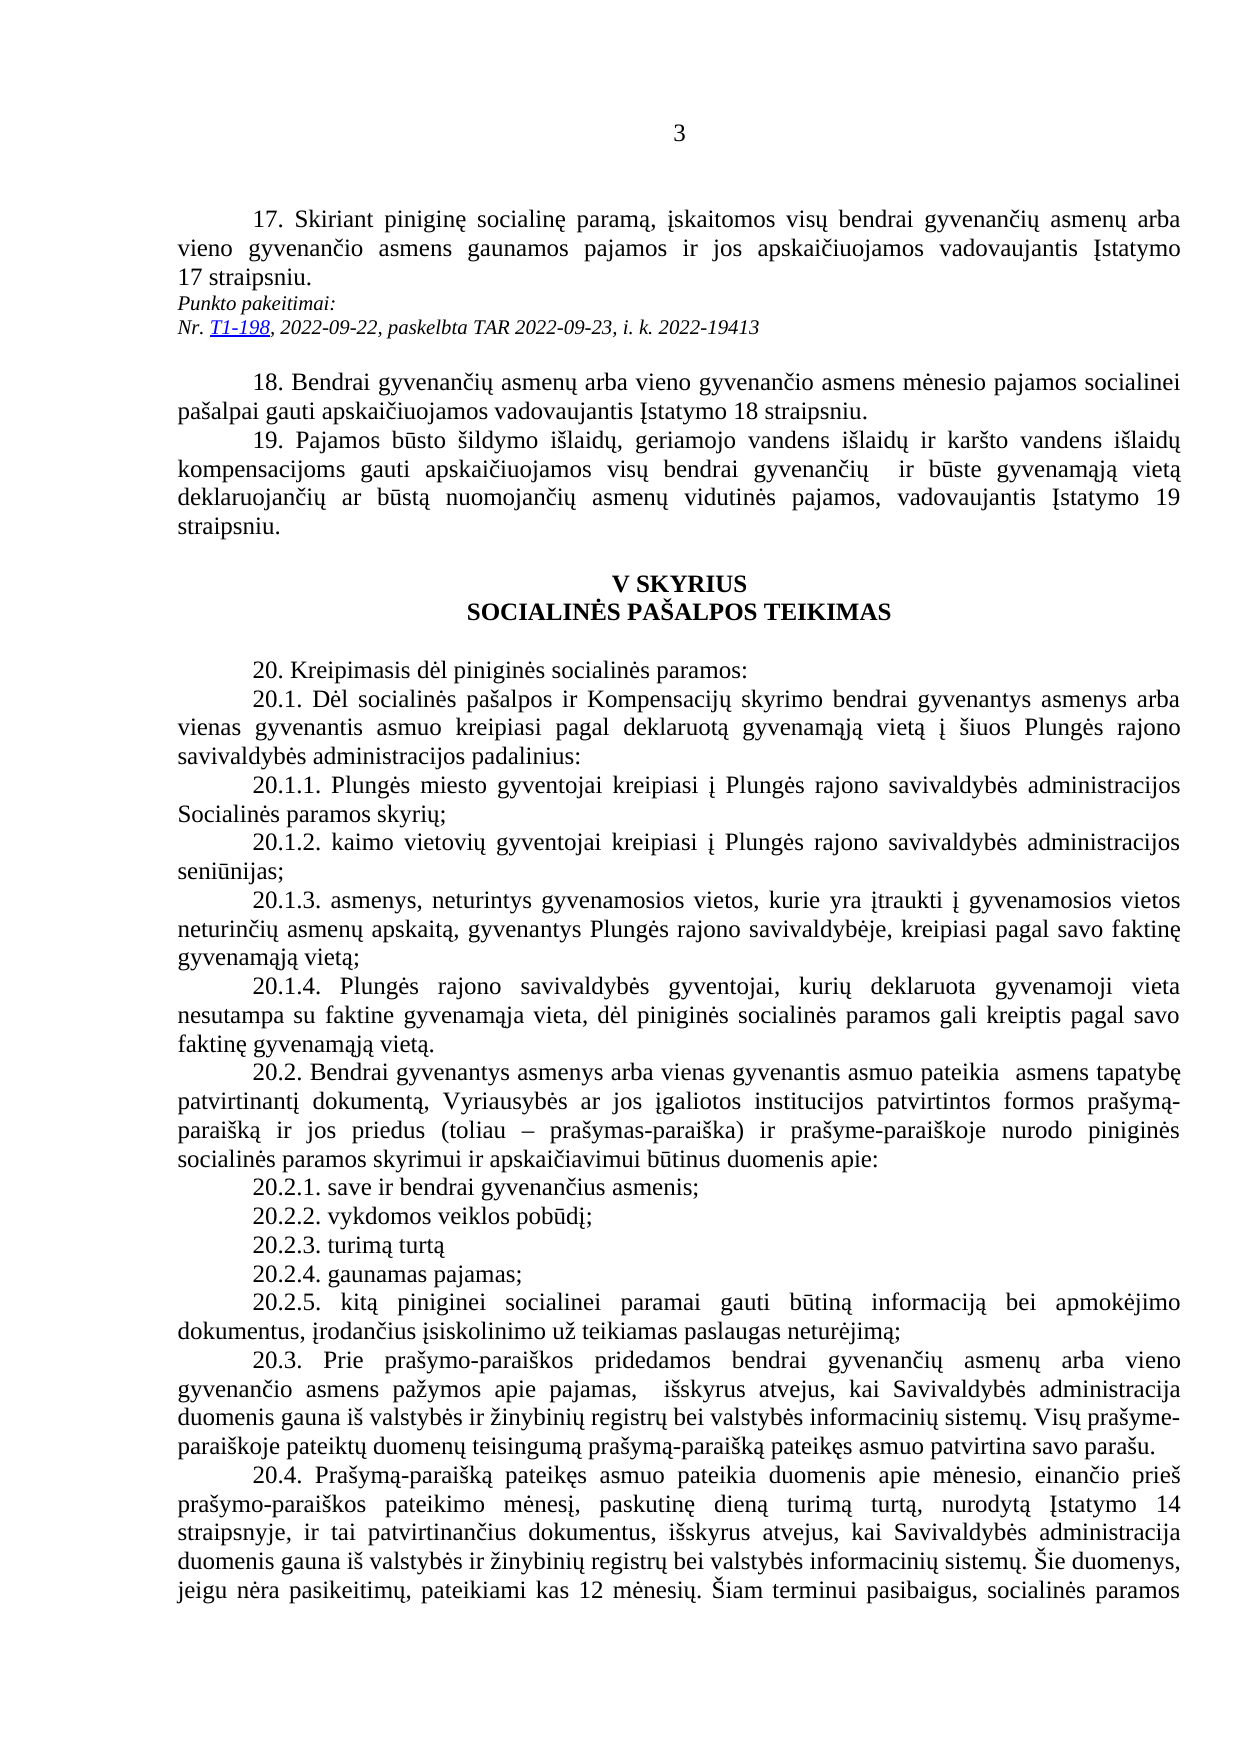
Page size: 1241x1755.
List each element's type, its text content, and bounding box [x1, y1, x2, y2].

text 20.1.4. Plungės rajono savivaldybės gyventojai, kurių deklaruota gyvenamoji vieta nesutampa su faktine gyvenamąja vieta, dėl piniginės socialinės paramos gali kreiptis pagal savo faktinę gyvenamąją vietą. [177, 971, 1181, 1057]
text 20.2. Bendrai gyvenantys asmenys arba vienas gyvenantis asmuo pateikia asmens tapatybę patvirtinantį dokumentą, Vyriausybės ar jos įgaliotos institucijos patvirtintos formos prašymą-paraišką ir jos priedus (toliau – prašymas-paraiška) ir prašyme-paraiškoje nurodo piniginės socialinės paramos skyrimui ir apskaičiavimui būtinus duomenis apie: [177, 1057, 1181, 1172]
text Nr. T1-198, 2022-09-22, paskelbta TAR 2022-09-23, i. k. 2022-19413 [177, 315, 1181, 339]
text Punkto pakeitimai: [177, 291, 1181, 315]
text SOCIALINĖS PAŠALPOS TEIKIMAS [177, 597, 1181, 626]
text 20.1.3. asmenys, neturintys gyvenamosios vietos, kurie yra įtraukti į gyvenamosios vietos neturinčių asmenų apskaitą, gyvenantys Plungės rajono savivaldybėje, kreipiasi pagal savo faktinę gyvenamąją vietą; [177, 885, 1181, 971]
text 20.2.4. gaunamas pajamas; [177, 1259, 1181, 1287]
text 20.2.2. vykdomos veiklos pobūdį; [177, 1201, 1181, 1230]
text 20.1.2. kaimo vietovių gyventojai kreipiasi į Plungės rajono savivaldybės administracijos seniūnijas; [177, 827, 1181, 885]
text 20.4. Prašymą-paraišką pateikęs asmuo pateikia duomenis apie mėnesio, einančio prieš prašymo-paraiškos pateikimo mėnesį, paskutinę dieną turimą turtą, nurodytą Įstatymo 14 straipsnyje, ir tai patvirtinančius dokumentus, išskyrus atvejus, kai Savivaldybės administracija duomenis gauna iš valstybės ir žinybinių registrų bei valstybės informacinių sistemų. Šie duomenys, jeigu nėra pasikeitimų, pateikiami kas 12 mėnesių. Šiam terminui pasibaigus, socialinės paramos [177, 1460, 1181, 1604]
text 20.2.5. kitą piniginei socialinei paramai gauti būtiną informaciją bei apmokėjimo dokumentus, įrodančius įsiskolinimo už teikiamas paslaugas neturėjimą; [177, 1287, 1181, 1345]
text 19. Pajamos būsto šildymo išlaidų, geriamojo vandens išlaidų ir karšto vandens išlaidų kompensacijoms gauti apskaičiuojamos visų bendrai gyvenančių ir būste gyvenamąją vietą deklaruojančių ar būstą nuomojančių asmenų vidutinės pajamos, vadovaujantis Įstatymo 19 straipsniu. [177, 425, 1181, 540]
text 20.2.1. save ir bendrai gyvenančius asmenis; [177, 1172, 1181, 1201]
text V SKYRIUS [177, 569, 1181, 597]
text 18. Bendrai gyvenančių asmenų arba vieno gyvenančio asmens mėnesio pajamos socialinei pašalpai gauti apskaičiuojamos vadovaujantis Įstatymo 18 straipsniu. [177, 367, 1181, 425]
text 20.1. Dėl socialinės pašalpos ir Kompensacijų skyrimo bendrai gyvenantys asmenys arba vienas gyvenantis asmuo kreipiasi pagal deklaruotą gyvenamąją vietą į šiuos Plungės rajono savivaldybės administracijos padalinius: [177, 684, 1181, 770]
text 20.1.1. Plungės miesto gyventojai kreipiasi į Plungės rajono savivaldybės administracijos Socialinės paramos skyrių; [177, 770, 1181, 827]
text 20.3. Prie prašymo-paraiškos pridedamos bendrai gyvenančių asmenų arba vieno gyvenančio asmens pažymos apie pajamas, išskyrus atvejus, kai Savivaldybės administracija duomenis gauna iš valstybės ir žinybinių registrų bei valstybės informacinių sistemų. Visų prašyme-paraiškoje pateiktų duomenų teisingumą prašymą-paraišką pateikęs asmuo patvirtina savo parašu. [177, 1345, 1181, 1460]
text 20. Kreipimasis dėl piniginės socialinės paramos: [177, 655, 1181, 684]
text 17. Skiriant piniginę socialinę paramą, įskaitomos visų bendrai gyvenančių asmenų arba vieno gyvenančio asmens gaunamos pajamos ir jos apskaičiuojamos vadovaujantis Įstatymo 17 straipsniu. [177, 204, 1181, 291]
text 20.2.3. turimą turtą [177, 1230, 1181, 1259]
